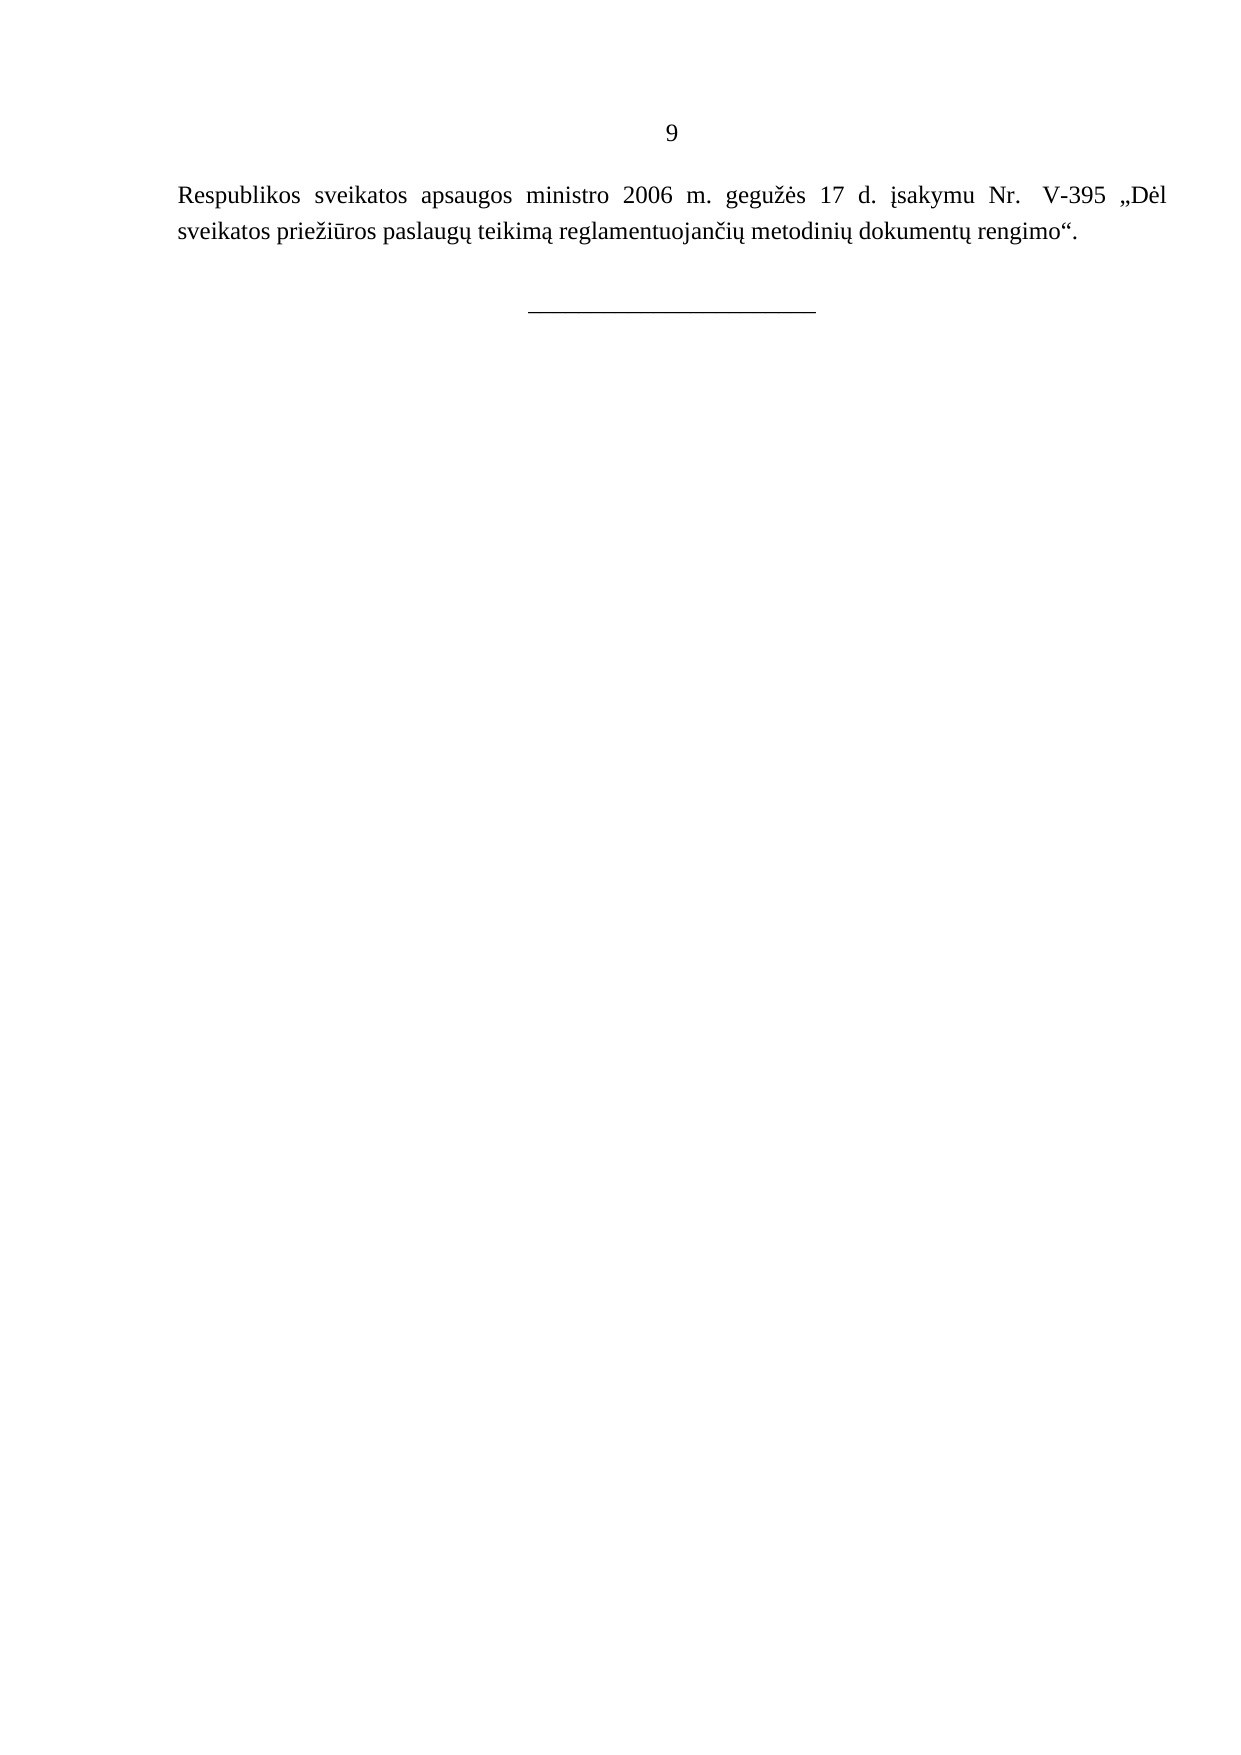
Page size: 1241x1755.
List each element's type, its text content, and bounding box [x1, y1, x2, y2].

text _______________________ [177, 282, 1167, 317]
text Respublikos sveikatos apsaugos ministro 2006 m. gegužės 17 d. įsakymu Nr. V-395 „Dėl sveikatos priežiūros paslaugų teikimą reglamentuojančių metodinių dokumentų rengimo“. [177, 176, 1167, 246]
